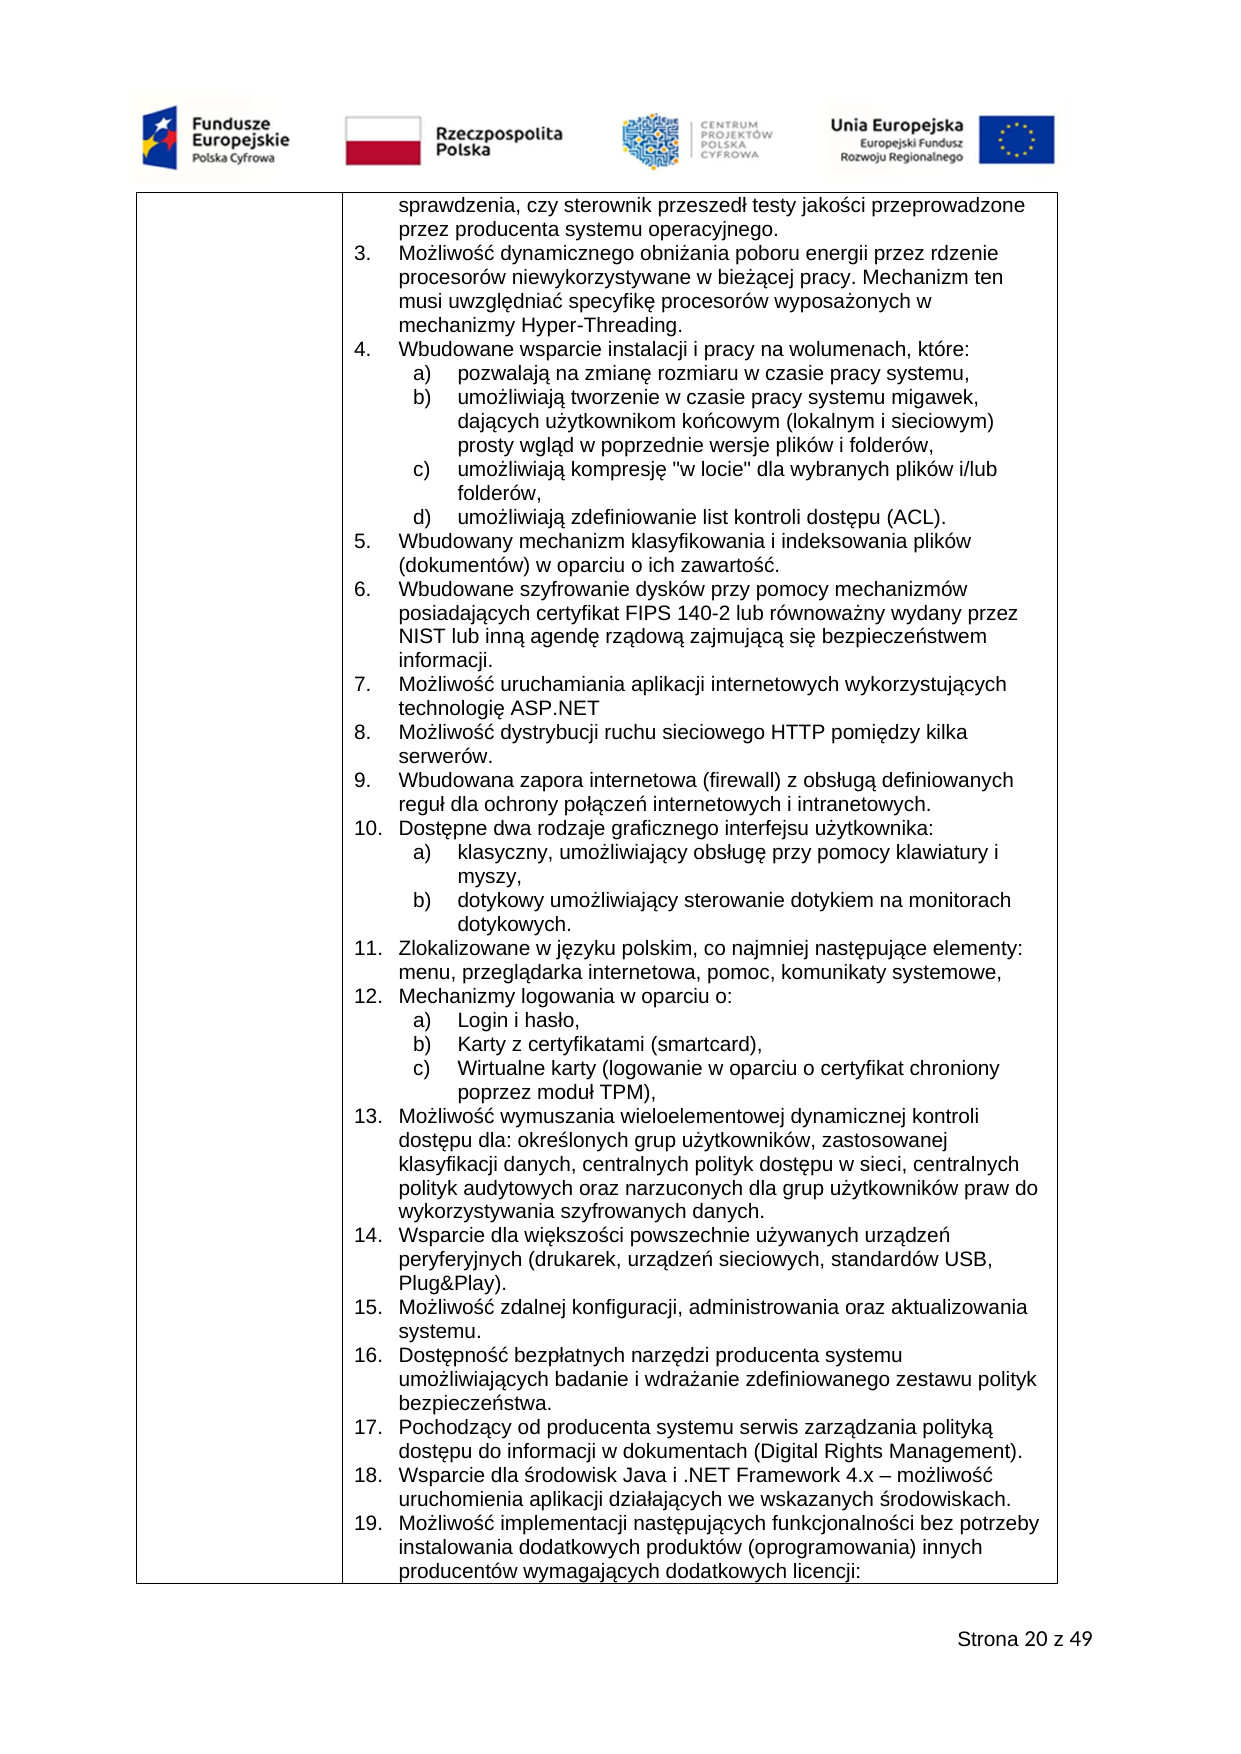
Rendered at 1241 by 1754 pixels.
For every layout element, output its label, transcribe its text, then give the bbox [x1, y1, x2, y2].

table_cell [137, 193, 342, 1583]
picture [126, 89, 1071, 192]
table_cell Oprogramowanie musi zostać dostarczone dla serwera fizycznego wyposażonego w 1 procesor wielordzeniowy. Jeśli dobór licencji zależy od liczby rdzeni procesora, Zamawiający ma obowiązek dostarczyć właściwą liczbę licencji dla liczby rdzeni procesora w oferowanym serwerze. Licencja na serwerowy system operacyjny musi uprawniać do uruchamiania serwerowego systemu operacyjnego w środowisku fizycznym i min. jednego wirtualnego środowiska serwerowego systemu operacyjnego. Serwerowy system operacyjny musi posiadać następujące, wbudowane cechy. Możliwość wykorzystania 64GB pamięci RAM w środowisku fizycznym. Automatyczna weryfikacja cyfrowych sygnatur sterowników w celu sprawdzenia, czy sterownik przeszedł testy jakości przeprowadzone przez producenta systemu operacyjnego. Możliwość dynamicznego obniżania poboru energii przez rdzenie procesorów niewykorzystywane w bieżącej pracy. Mechanizm ten musi uwzględniać specyfikę procesorów wyposażonych w mechanizmy Hyper-Threading. Wbudowane wsparcie instalacji i pracy na wolumenach, które: pozwalają na zmianę rozmiaru w czasie pracy systemu, umożliwiają tworzenie w czasie pracy systemu migawek, dających użytkownikom końcowym (lokalnym i sieciowym) prosty wgląd w poprzednie wersje plików i folderów, umożliwiają kompresję "w locie" dla wybranych plików i/lub folderów, umożliwiają zdefiniowanie list kontroli dostępu (ACL). Wbudowany mechanizm klasyfikowania i indeksowania plików (dokumentów) w oparciu o ich zawartość. Wbudowane szyfrowanie dysków przy pomocy mechanizmów posiadających certyfikat FIPS 140-2 lub równoważny wydany przez NIST lub inną agendę rządową zajmującą się bezpieczeństwem informacji. Możliwość uruchamiania aplikacji internetowych wykorzystujących technologię ASP.NET Możliwość dystrybucji ruchu sieciowego HTTP pomiędzy kilka serwerów. Wbudowana zapora internetowa (firewall) z obsługą definiowanych reguł dla ochrony połączeń internetowych i intranetowych. Dostępne dwa rodzaje graficznego interfejsu użytkownika: klasyczny, umożliwiający obsługę przy pomocy klawiatury i myszy, dotykowy umożliwiający sterowanie dotykiem na monitorach dotykowych. Zlokalizowane w języku polskim, co najmniej następujące elementy: menu, przeglądarka internetowa, pomoc, komunikaty systemowe, Mechanizmy logowania w oparciu o: Login i hasło, Karty z certyfikatami (smartcard), Wirtualne karty (logowanie w oparciu o certyfikat chroniony poprzez moduł TPM), Możliwość wymuszania wieloelementowej dynamicznej kontroli dostępu dla: określonych grup użytkowników, zastosowanej klasyfikacji danych, centralnych polityk dostępu w sieci, centralnych polityk audytowych oraz narzuconych dla grup użytkowników praw do wykorzystywania szyfrowanych danych. Wsparcie dla większości powszechnie używanych urządzeń peryferyjnych (drukarek, urządzeń sieciowych, standardów USB, Plug&Play). Możliwość zdalnej konfiguracji, administrowania oraz aktualizowania systemu. Dostępność bezpłatnych narzędzi producenta systemu umożliwiających badanie i wdrażanie zdefiniowanego zestawu polityk bezpieczeństwa. Pochodzący od producenta systemu serwis zarządzania polityką dostępu do informacji w dokumentach (Digital Rights Management). Wsparcie dla środowisk Java i .NET Framework 4.x – możliwość uruchomienia aplikacji działających we wskazanych środowiskach. Możliwość implementacji następujących funkcjonalności bez potrzeby instalowania dodatkowych produktów (oprogramowania) innych producentów wymagających dodatkowych licencji: Podstawowe usługi sieciowe: DHCP oraz DNS wspierający DNSSEC, Usługi katalogowe oparte o LDAP i pozwalające na uwierzytelnianie użytkowników stacji roboczych, bez konieczności instalowania dodatkowego oprogramowania na tych stacjach, pozwalające na zarządzanie zasobami w sieci (użytkownicy, komputery, drukarki, udziały sieciowe), z możliwością wykorzystania następujących funkcji: Podłączenie do domeny w trybie offline – bez dostępnego połączenia sieciowego z domeną, Ustanawianie praw dostępu do zasobów domeny na bazie sposobu logowania użytkownika – na przykład typu certyfikatu użytego do logowania, Odzyskiwanie przypadkowo skasowanych obiektów usługi katalogowej z mechanizmu kosza. Bezpieczny mechanizm dołączania do domeny uprawnionych użytkowników prywatnych urządzeń mobilnych opartych o iOS i Windows 8.1. Zdalna dystrybucja oprogramowania na stacje robocze. Praca zdalna na serwerze z wykorzystaniem terminala (cienkiego klienta) lub odpowiednio skonfigurowanej stacji roboczej Centrum Certyfikatów (CA), obsługa klucza publicznego i prywatnego) umożliwiające: Dystrybucję certyfikatów poprzez http Konsolidację CA dla wielu lasów domeny, Automatyczne rejestrowania certyfikatów pomiędzy różnymi lasami domen, Automatyczne występowanie i używanie (wystawianie) certyfikatów PKI X.509. Szyfrowanie plików i folderów. Szyfrowanie połączeń sieciowych pomiędzy serwerami oraz serwerami i stacjami roboczymi (IPSec). Możliwość tworzenia systemów wysokiej dostępności (klastry typu fail-over) oraz rozłożenia obciążenia serwerów. Serwis udostępniania stron WWW. Wsparcie dla protokołu IP w wersji 6 (IPv6), Wsparcie dla algorytmów Suite B (RFC 4869), Wbudowane usługi VPN pozwalające na zestawienie nielimitowanej liczby równoczesnych połączeń i niewymagające instalacji dodatkowego oprogramowania na komputerach z systemem Windows, Możliwość automatycznej aktualizacji w oparciu o poprawki publikowane przez producenta wraz z dostępnością bezpłatnego rozwiązania producenta serwerowego systemu operacyjnego umożliwiającego lokalną dystrybucję poprawek zatwierdzonych przez administratora, bez połączenia z siecią Internet. Wsparcie dostępu do zasobu dyskowego poprzez wiele ścieżek (Multipath). [343, 193, 1057, 1583]
